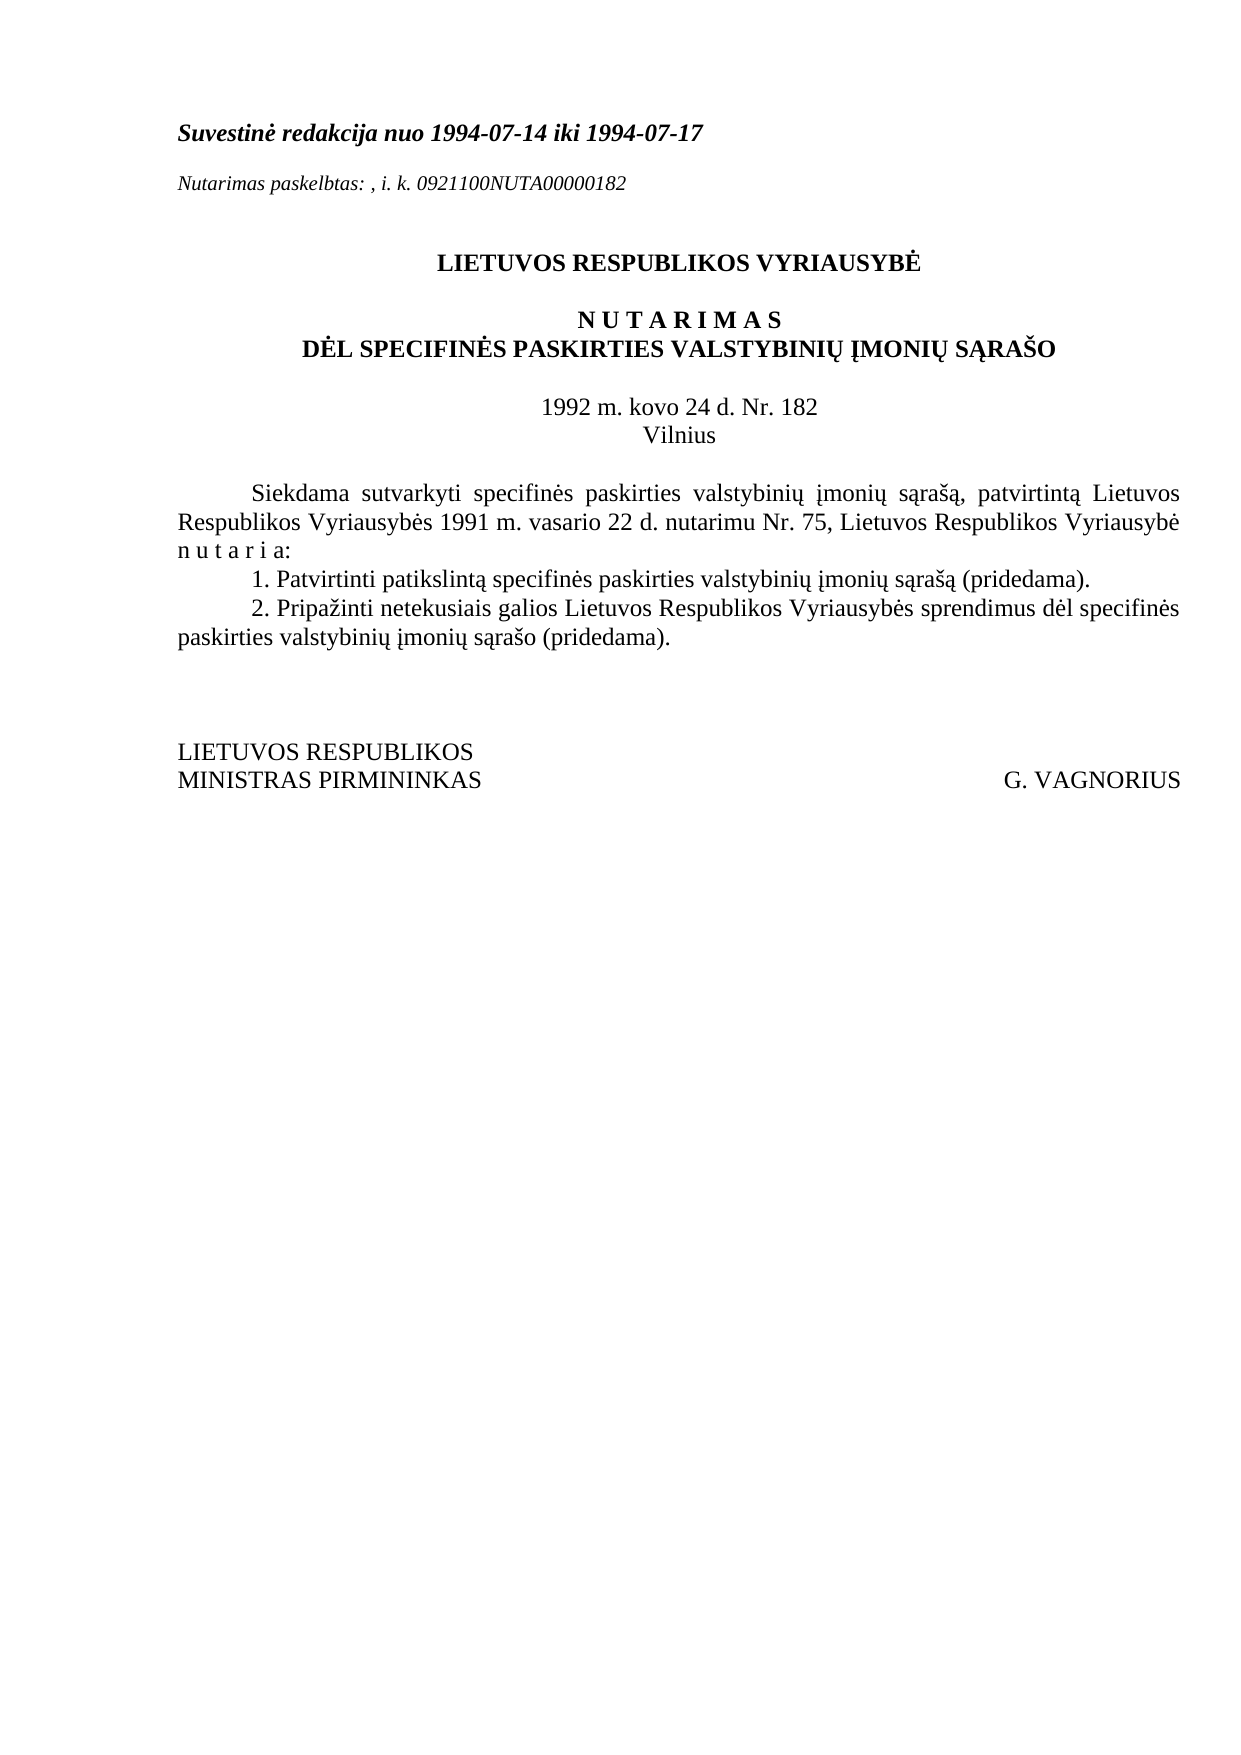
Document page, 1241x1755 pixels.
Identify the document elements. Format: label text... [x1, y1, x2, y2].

text Siekdama sutvarkyti specifinės paskirties valstybinių įmonių sąrašą, patvirtintą Lietuvos Respublikos Vyriausybės 1991 m. vasario 22 d. nutarimu Nr. 75, Lietuvos Respublikos Vyriausybė nutaria: [177, 478, 1181, 564]
text 2. Pripažinti netekusiais galios Lietuvos Respublikos Vyriausybės sprendimus dėl specifinės paskirties valstybinių įmonių sąrašo (pridedama). [177, 593, 1181, 650]
text LIETUVOS RESPUBLIKOS [177, 737, 1181, 765]
text DĖL SPECIFINĖS PASKIRTIES VALSTYBINIŲ ĮMONIŲ SĄRAŠO [177, 334, 1181, 363]
text N U T A R I M A S [177, 305, 1181, 334]
text LIETUVOS RESPUBLIKOS VYRIAUSYBĖ [177, 248, 1181, 277]
text Vilnius [177, 420, 1181, 449]
text 1. Patvirtinti patikslintą specifinės paskirties valstybinių įmonių sąrašą (pridedama). [177, 564, 1181, 593]
text Nutarimas paskelbtas: , i. k. 0921100NUTA00000182 [177, 171, 1181, 195]
text Suvestinė redakcija nuo 1994-07-14 iki 1994-07-17 [177, 118, 1181, 147]
text 1992 m. kovo 24 d. Nr. 182 [177, 392, 1181, 420]
text MINISTRAS PIRMININKAS G. VAGNORIUS [177, 765, 1181, 794]
